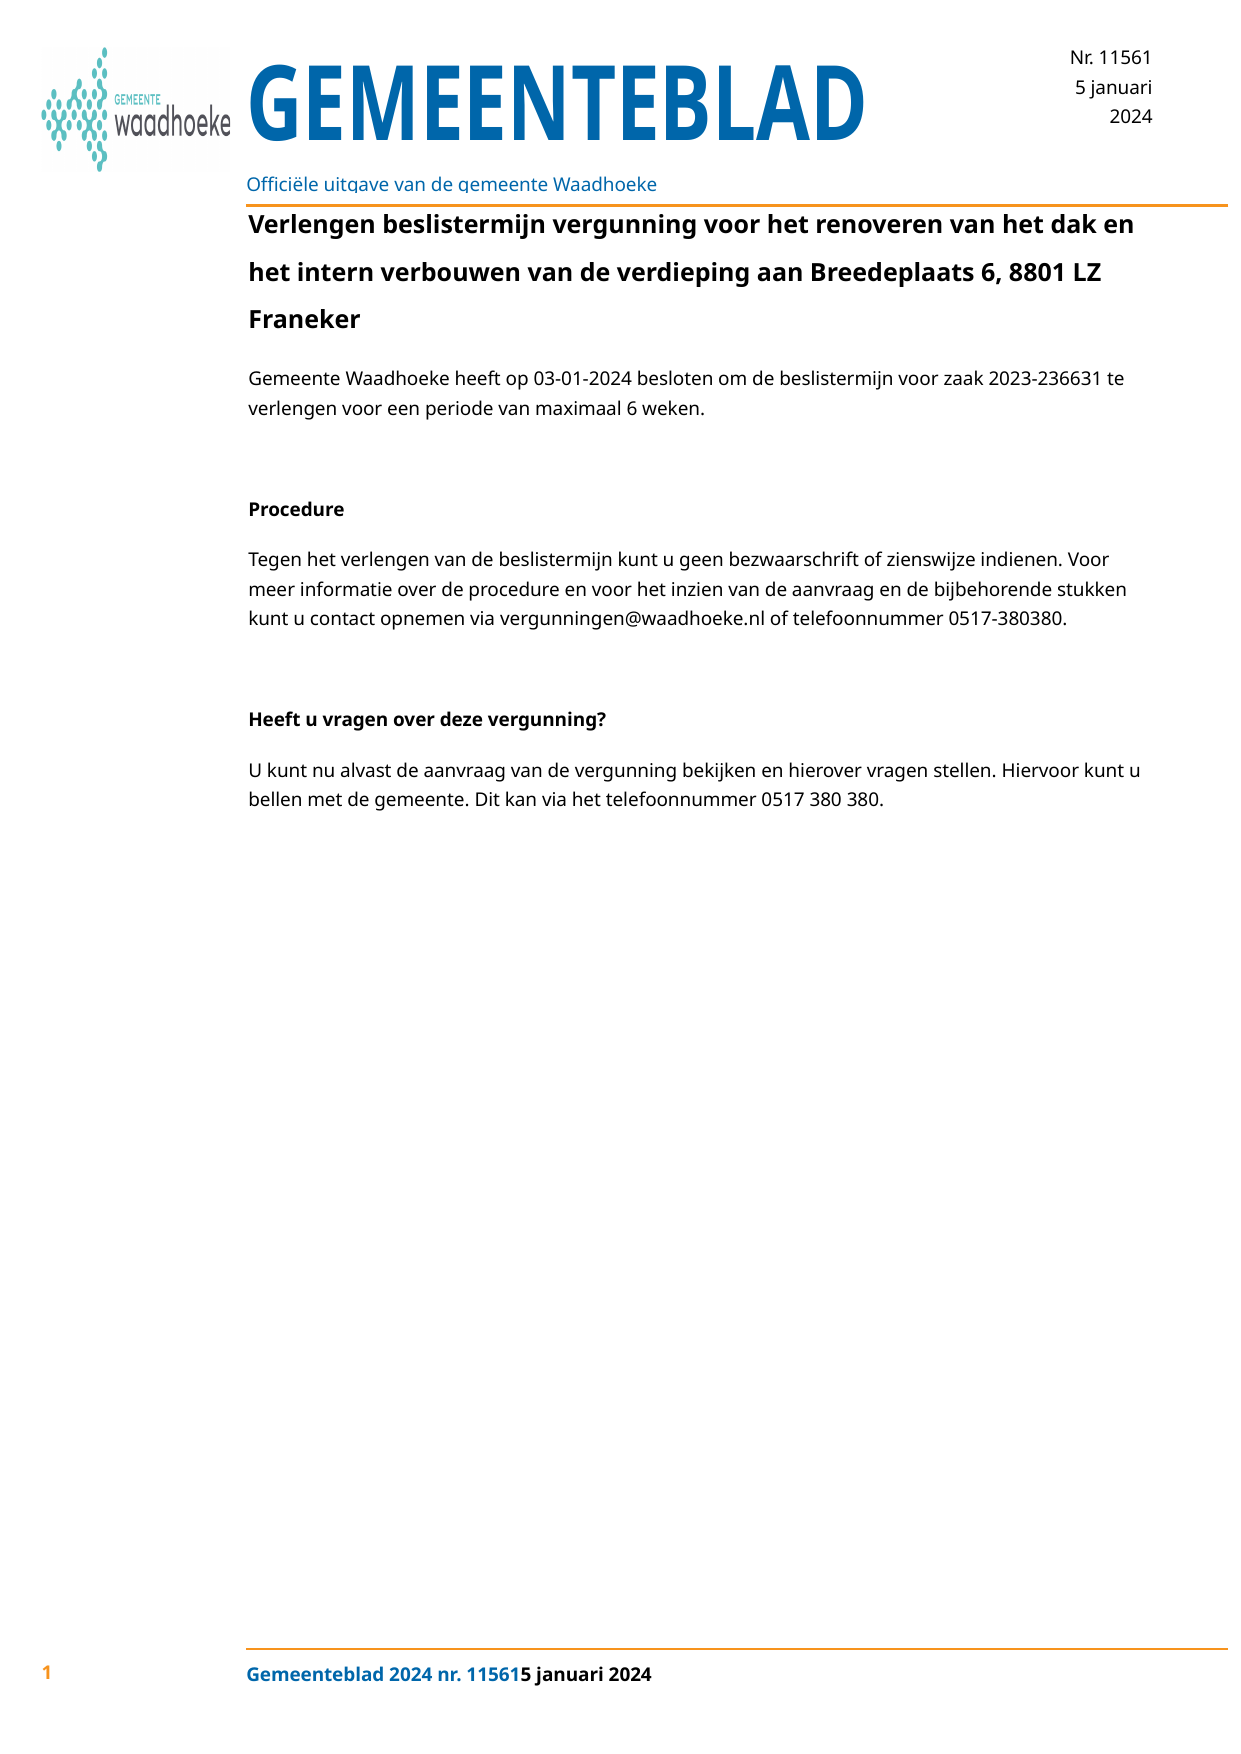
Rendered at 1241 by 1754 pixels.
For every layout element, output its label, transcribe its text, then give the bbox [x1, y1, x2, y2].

text U kunt nu alvast de aanvraag van de vergunning bekijken en hierover vragen stellen. Hiervoor kunt u bellen met de gemeente. Dit kan via het telefoonnummer 0517 380 380. [248, 757, 1152, 812]
text Tegen het verlengen van de beslistermijn kunt u geen bezwaarschrift of zienswijze indienen. Voor meer informatie over de procedure en voor het inzien van de aanvraag en de bijbehorende stukken kunt u contact opnemen via vergunningen@waadhoeke.nl of telefoonnummer 0517-380380. [248, 546, 1152, 631]
text Heeft u vragen over deze vergunning? [248, 706, 1152, 732]
picture [41, 47, 231, 172]
text Procedure [248, 496, 1152, 522]
text Verlengen beslistermijn vergunning voor het renoveren van het dak en het intern verbouwen van de verdieping aan Breedeplaats 6, 8801 LZ Franeker [248, 207, 1152, 336]
text Gemeente Waadhoeke heeft op 03-01-2024 besloten om de beslistermijn voor zaak 2023-236631 te verlengen voor een periode van maximaal 6 weken. [248, 366, 1152, 421]
